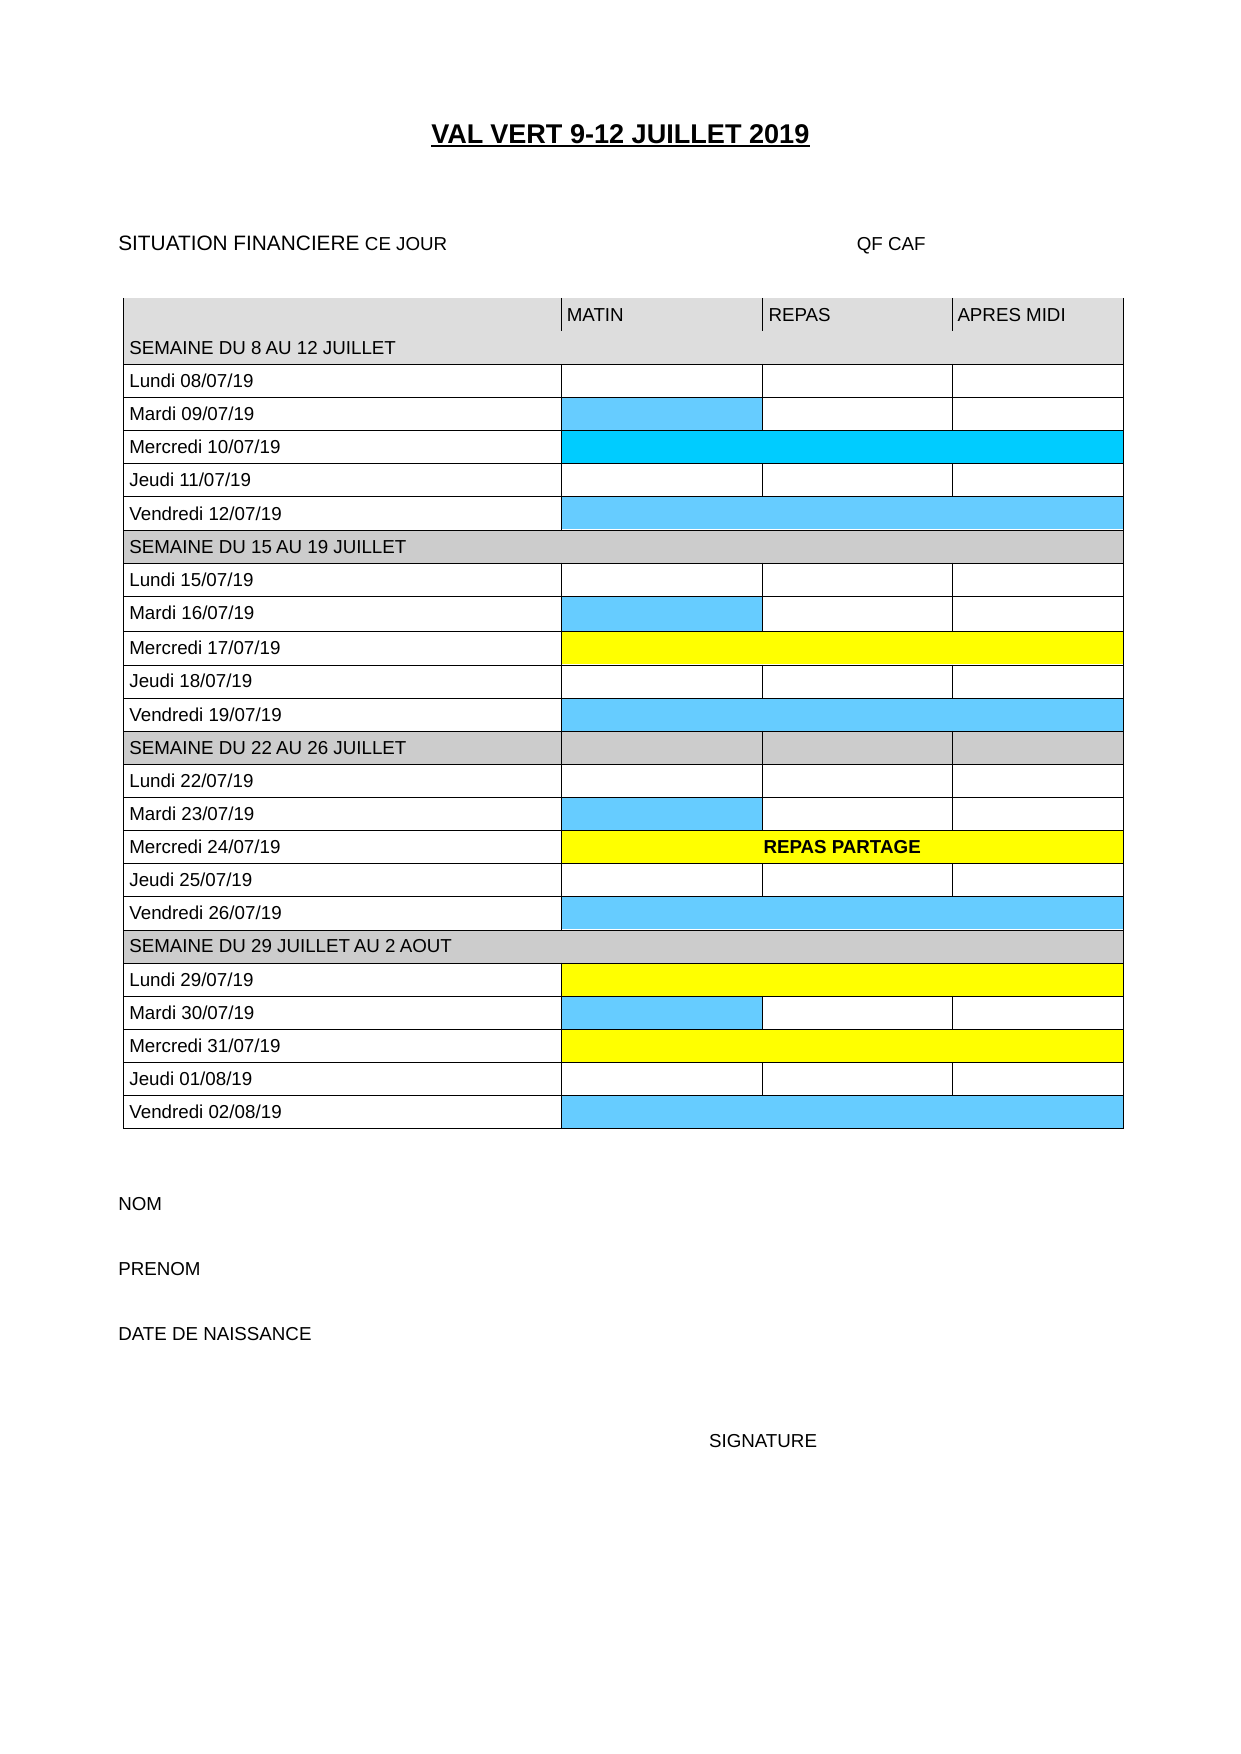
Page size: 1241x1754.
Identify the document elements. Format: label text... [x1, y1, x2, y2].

table_cell Vendredi 02/08/19 [124, 1096, 561, 1128]
table_cell [763, 798, 952, 830]
table_cell [562, 666, 762, 698]
table_header APRES MIDI [953, 298, 1123, 331]
table_cell Lundi 29/07/19 [124, 964, 561, 996]
table_cell [562, 699, 1123, 731]
table_cell Jeudi 25/07/19 [124, 864, 561, 896]
table_cell [562, 632, 1123, 664]
table_cell [562, 464, 762, 496]
table_cell Jeudi 18/07/19 [124, 666, 561, 698]
table_cell Mardi 30/07/19 [124, 997, 561, 1029]
table_cell [562, 864, 762, 896]
table_cell Mardi 09/07/19 [124, 398, 561, 430]
table_cell [763, 997, 952, 1029]
table_cell [953, 666, 1123, 698]
table_header MATIN [562, 298, 762, 331]
table_cell [763, 732, 952, 764]
table_cell Mardi 16/07/19 [124, 597, 561, 631]
table_cell REPAS PARTAGE [562, 831, 1123, 863]
table_cell Jeudi 11/07/19 [124, 464, 561, 496]
table_cell [562, 1063, 762, 1095]
table_cell [953, 597, 1123, 631]
table_cell SEMAINE DU 22 AU 26 JUILLET [124, 732, 561, 764]
table_cell [953, 765, 1123, 797]
table_cell [953, 1063, 1123, 1095]
table_cell SEMAINE DU 29 JUILLET AU 2 AOUT [124, 931, 1123, 963]
text DATE DE NAISSANCE [118, 1322, 1122, 1344]
table_cell [562, 765, 762, 797]
table_cell [953, 798, 1123, 830]
table_cell [562, 798, 762, 830]
table_header [124, 298, 561, 331]
table_header REPAS [763, 298, 952, 331]
table_cell Mercredi 17/07/19 [124, 632, 561, 664]
table_cell Lundi 08/07/19 [124, 365, 561, 397]
table_cell Mardi 23/07/19 [124, 798, 561, 830]
table_cell Lundi 15/07/19 [124, 564, 561, 596]
table_cell [763, 597, 952, 631]
table_cell [562, 431, 1123, 463]
table_cell [953, 732, 1123, 764]
text PRENOM [118, 1258, 1122, 1279]
table_cell [953, 997, 1123, 1029]
table_cell [763, 464, 952, 496]
table_cell [562, 732, 762, 764]
table_cell SEMAINE DU 8 AU 12 JUILLET [124, 331, 1123, 364]
table_cell Vendredi 26/07/19 [124, 897, 561, 929]
table_cell Jeudi 01/08/19 [124, 1063, 561, 1095]
table_cell [953, 398, 1123, 430]
table_cell [763, 365, 952, 397]
table_cell [953, 365, 1123, 397]
table_cell [763, 564, 952, 596]
table_cell [763, 398, 952, 430]
text NOM [118, 1193, 1122, 1214]
table_cell [562, 964, 1123, 996]
table_cell Mercredi 10/07/19 [124, 431, 561, 463]
table_cell [562, 497, 1123, 529]
table_cell [562, 897, 1123, 929]
table_cell [562, 1096, 1123, 1128]
text SIGNATURE [118, 1430, 1122, 1452]
table_cell [763, 864, 952, 896]
table_cell Vendredi 12/07/19 [124, 497, 561, 529]
table_cell [562, 597, 762, 631]
table_cell [562, 1030, 1123, 1062]
table_cell [763, 1063, 952, 1095]
table_cell [763, 666, 952, 698]
table_cell Mercredi 24/07/19 [124, 831, 561, 863]
table_cell [953, 864, 1123, 896]
table_cell [562, 997, 762, 1029]
table_cell [763, 765, 952, 797]
table_cell [562, 398, 762, 430]
text SITUATION FINANCIERE CE JOUR QF CAF [118, 231, 1122, 255]
table_cell [953, 564, 1123, 596]
table_cell Mercredi 31/07/19 [124, 1030, 561, 1062]
table_cell Lundi 22/07/19 [124, 765, 561, 797]
table_cell SEMAINE DU 15 AU 19 JUILLET [124, 531, 1123, 563]
table_cell Vendredi 19/07/19 [124, 699, 561, 731]
table_cell [562, 564, 762, 596]
table_cell [953, 464, 1123, 496]
table_cell [562, 365, 762, 397]
text VAL VERT 9-12 JUILLET 2019 [118, 118, 1122, 149]
